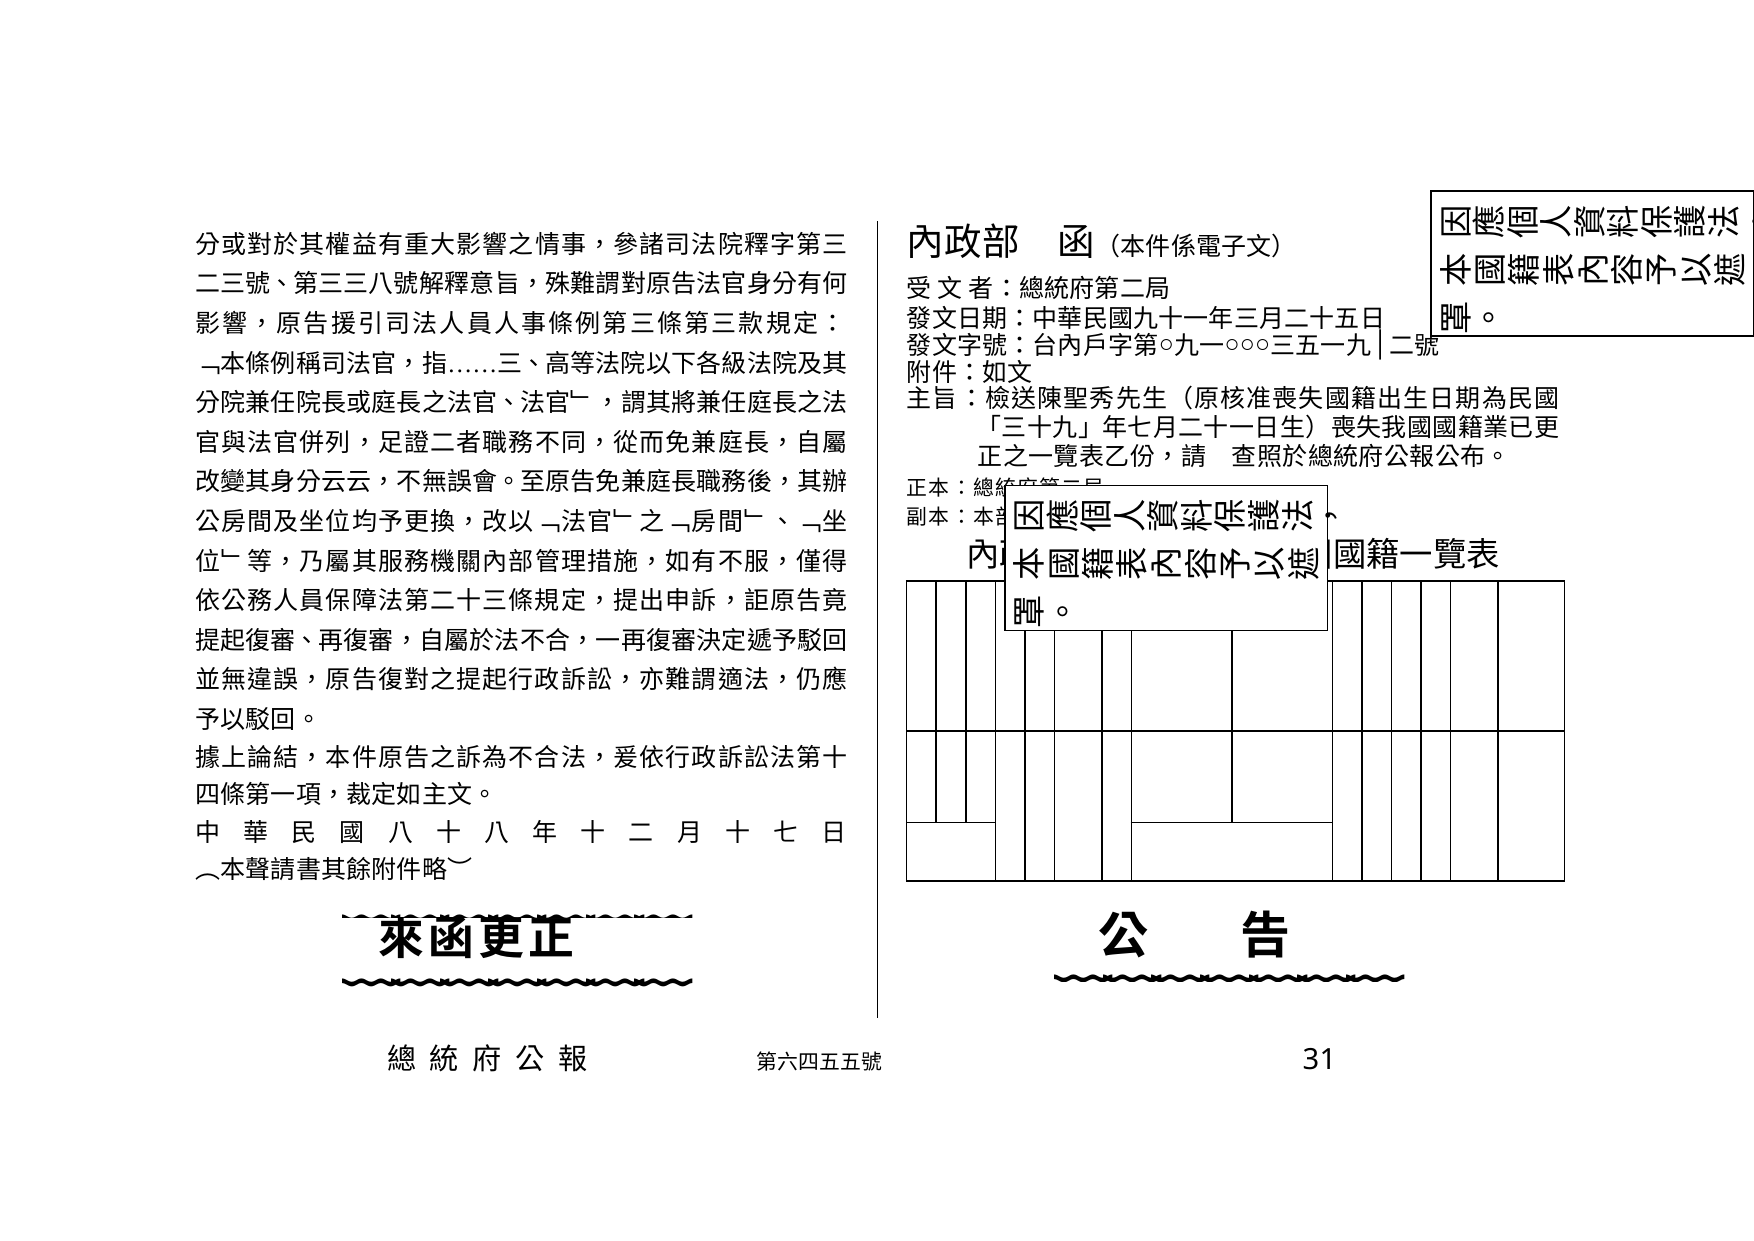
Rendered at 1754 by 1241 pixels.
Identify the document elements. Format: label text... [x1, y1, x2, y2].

table_cell [1499, 732, 1564, 880]
table_cell [1333, 732, 1361, 880]
table_cell [1363, 732, 1391, 880]
table_cell 來函更正 [340, 918, 852, 961]
table_cell [907, 732, 935, 822]
table_cell [907, 823, 995, 880]
table_header [1132, 631, 1231, 730]
table_cell [1451, 732, 1497, 880]
text 正本：總統府第二局 [907, 472, 1559, 501]
text 副本：本部戶政司 [907, 501, 1004, 530]
table_header [904, 886, 1051, 913]
table_cell [1422, 732, 1450, 880]
table_header [1422, 582, 1450, 730]
table_cell [904, 961, 1051, 981]
table_cell [192, 961, 340, 999]
table_header [1055, 631, 1101, 730]
text 內政部 函（本件係電子文） [907, 222, 1430, 263]
text 中華民國八十八年十二月十七日 [195, 811, 847, 849]
table_header [937, 582, 965, 730]
table_header [1499, 582, 1564, 730]
table_cell [1233, 732, 1332, 822]
text 按公務人員對於服務機關或人事主管機關所為之行政處分，認為違法或不當，致損害其權利或利益者，得依本法提起復審，公務人員保障法第十八條固定有明文。惟此所謂行政處分係指公務人員服務機關或人事主管機關就具體事件對公務人員所為足以改變其身分關係，或於其權益有重大影響之單方行政行為而言，業經司法院釋字第二四三號及第二九八號解釋有案。而所謂於公務人員之權益有重大影響者，係指人事主管機關任用資格經審查認為不合格或降低原擬任之官等，或其對審定之級俸有所爭執者而言，亦經司法院釋字第三一二號、第三二三號、第三三八號解釋在案。本件原告原擔任臺灣板橋地方法院法官兼庭長，經被告於八十七年七月三十日以︵八七︶院台人一字第一七三○○號人事令免兼庭長，原告不服，循序提起行政訴訟，請求撤銷該令，其理由無非謂：查法官調庭長為升，免庭長職調為法官乃降。茲僅以任期制降調為免除庭長職，顯於身分上有重大影響。原復審及再復審決定均曲解司法院解釋意旨，認此非屬身分上重大事項，駁回原告之復審及再復審，不無違誤。按再復審決定引用司法院解釋有八則之多，可見該等解釋均是對個案所為，僅係例示性之解釋，而非列舉甚明，何可局限於此，而謂非在上開解釋範圍內者，均不得復審而僅能申訴，顯然違誤。次按司法人員人事條例第三十二條規定：實任司法官非經判刑確定、撤職或受禁治產宣告，不得免職。同條例第三條解釋所謂司法官，於其第三款將兼任庭長之法官與法官併列，即明示法官與兼任庭長之法官乃不同之職務、職稱。被告茲以行政命令頒行之﹁高等法院以下各級法院及其分院法官兼庭長職期調任實施要點﹂，將原告之法官兼庭長職免除，降調為同法院法官，顯已改變原告之身分關係，且對原告權益有重大影響，何得謂原告權益未受影響。又﹁免兼庭長﹂云云，其實為將﹁兼任庭長之法官﹂免職，同時任命為﹁法官﹂，顯然違反上開條例之規定。目前被告作法，即將﹁兼任庭長之法官﹂免兼庭長後，其辦公房間、坐位均予更換，改以﹁法官﹂之房間、坐位，此表示並非僅除去兼職而已，將庭長坐位撤出，改坐新﹁法官﹂坐位。免除原告庭長之行政命令不僅有違上開條例之規定，參以司法院釋字第四七九號解釋，認為憲法第十四條規定人民有結社之自由而團體名義之選定屬結社自由保障之範圍，故對團體名稱選用之限制，以法律或法律明確授權之命令始得為之。茲內政部以逾越母法︵人團法︶意旨之行政命令，強制人民冠以所屬行政區域名稱，應屬違憲，此行政命令應即失效力云云。則舉輕以明重，庭長於訴訟法上為法定之審判長，職司審判，屬憲法第八十一條保障之法官，其任期既未規定於任何法律，亦未經法律明確授權，即不得以行政命令為任期之限制，被告竟以違憲違法之行政命令免除原告之庭長職，自得依法提起復審、再復審及行政訴訟。原告忝列司法官三十餘年，奉公守法，潔身自愛，淡泊名利，不求聞達。惟不忍見被告罔顧法律，執意強行。庭長任期制，見仁見智，若必欲實施，為何不先立法？為此請判決撤銷復審、再復審決定及被告八十七年七月三十日︵八七︶院台人一字第一七三○○號人事令等語。按法院組織法規定，庭長由法官兼任，法官為本職，非有一定原因不可免職，但庭長為兼職並無不可免兼之規定。惟本件原告兼任之庭長職務，雖經免除，其本職法官無論官等、級俸皆未改變，自屬職務調動之內部管理措施，尚不生改變其身分或對於其權益有重大影響之情事，參諸司法院釋字第三二三號、第三三八號解釋意旨，殊難謂對原告法官身分有何影響，原告援引司法人員人事條例第三條第三款規定：﹁本條例稱司法官，指……三、高等法院以下各級法院及其分院兼任院長或庭長之法官、法官﹂，謂其將兼任庭長之法官與法官併列，足證二者職務不同，從而免兼庭長，自屬改變其身分云云，不無誤會。至原告免兼庭長職務後，其辦公房間及坐位均予更換，改以﹁法官﹂之﹁房間﹂、﹁坐位﹂等，乃屬其服務機關內部管理措施，如有不服，僅得依公務人員保障法第二十三條規定，提出申訴，詎原告竟提起復審、再復審，自屬於法不合，一再復審決定遞予駁回，並無違誤，原告復對之提起行政訴訟，亦難謂適法，仍應予以駁回。 [195, 222, 847, 736]
text 發文字號：台內戶字第○九一○○○三五一九│二號 [1381, 330, 1559, 357]
table_header [907, 582, 935, 730]
text 內政部核准喪失中華民國國籍一覽表 [907, 536, 1004, 574]
table_header [1333, 582, 1361, 730]
table_header [192, 886, 340, 917]
table_header [1103, 631, 1131, 730]
text 副本：本部戶政司 [1328, 501, 1559, 530]
table_cell ﹏﹏﹏﹏﹏﹏﹏ [1051, 961, 1564, 981]
text 發文字號：台內戶字第○九一○○○三五一九│二號 [907, 330, 1379, 357]
table_cell [1132, 823, 1332, 880]
table_cell [1132, 732, 1231, 822]
table_cell 公告 [1051, 913, 1564, 961]
text 據上論結，本件原告之訴為不合法，爰依行政訴訟法第十四條第一項，裁定如主文。 [195, 736, 847, 811]
table_cell [1103, 732, 1131, 880]
table_cell [937, 732, 965, 822]
table_cell [192, 918, 340, 961]
text 附件：如文 [907, 357, 1559, 384]
table_cell [904, 913, 1051, 961]
table_header [1451, 582, 1497, 730]
text 發文日期：中華民國九十一年三月二十五日 [907, 303, 1430, 330]
table_header [1233, 582, 1332, 730]
text 內政部核准喪失中華民國國籍一覽表 [1328, 536, 1559, 574]
table_header [1392, 582, 1420, 730]
table_header ﹏﹏﹏﹏﹏﹏﹏ [1051, 886, 1564, 913]
table_header [1026, 631, 1054, 730]
text 受 文 者：總統府第二局 [907, 276, 1430, 303]
table_header ﹏﹏﹏﹏﹏﹏﹏ [340, 886, 852, 917]
table_header [1363, 582, 1391, 730]
table_cell [1055, 732, 1101, 880]
table_header [996, 582, 1024, 730]
text 主旨：檢送陳聖秀先生（原核准喪失國籍出生日期為民國「三十九」年七月二十一日生）喪失我國國籍業已更正之一覽表乙份，請 查照於總統府公報公布。 [907, 384, 1559, 472]
text ︵本聲請書其餘附件略︶ [195, 849, 847, 886]
table_cell [996, 732, 1024, 880]
table_cell [1392, 732, 1420, 880]
table_header [967, 582, 995, 730]
table_cell ﹏﹏﹏﹏﹏﹏﹏ [340, 961, 852, 999]
table_cell [967, 732, 995, 822]
table_cell [1026, 732, 1054, 880]
